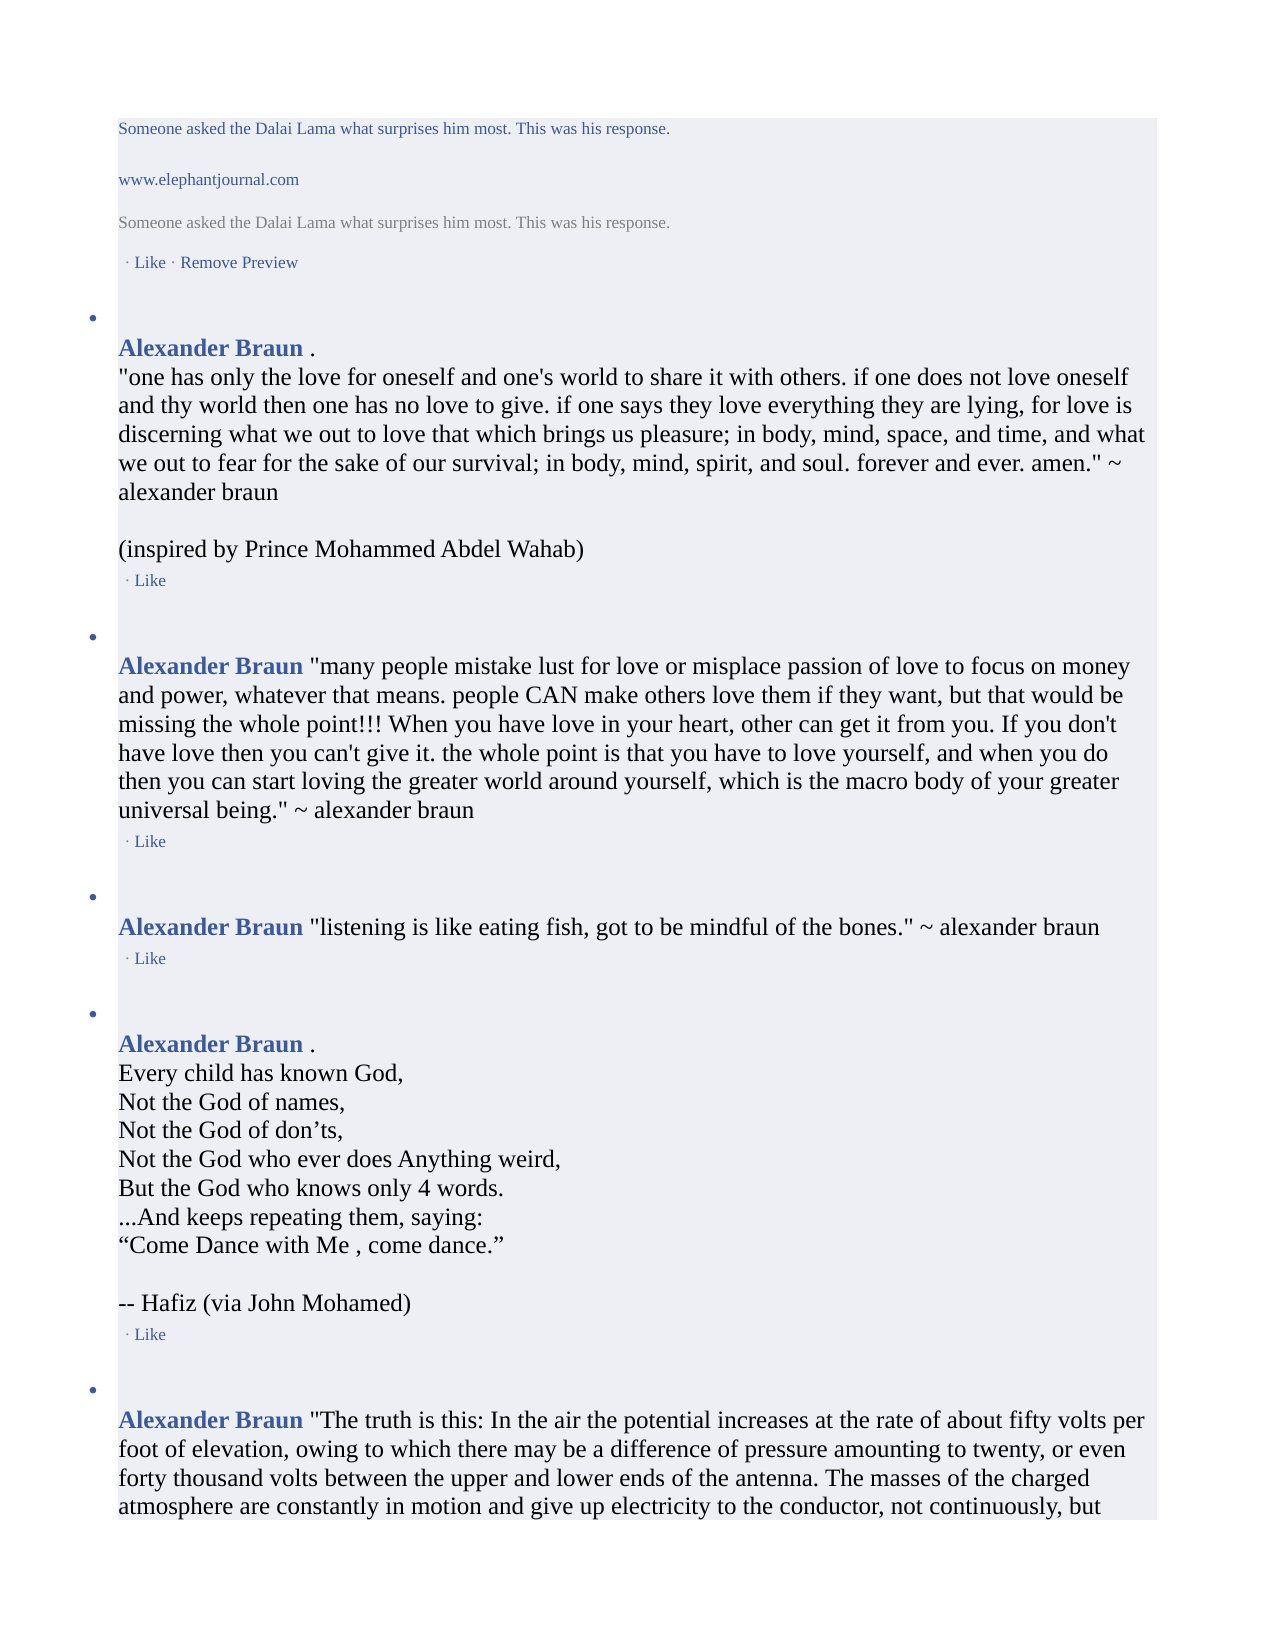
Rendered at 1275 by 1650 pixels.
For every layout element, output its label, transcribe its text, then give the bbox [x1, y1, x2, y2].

list Alexander Braun "The truth is this: In the air the potential increases at the rate of about fifty volts per foot of elevation, owing to which there may be a difference of pressure amounting to twenty, or even forty thousand volts between the upper and lower ends of the antenna. The masses of the charged atmosphere are constantly in motion and give up electricity to the conductor, not continuously, but [118, 1405, 1157, 1520]
list · Like [118, 824, 1157, 853]
list Someone asked the Dalai Lama what surprises him most. This was his response. [118, 212, 1157, 232]
list Alexander Braun . Every child has known God, Not the God of names, Not the God of don’ts, Not the God who ever does Anything weird, But the God who knows only 4 words. ...And keeps repeating them, saying: “Come Dance with Me , come dance.” -- Hafiz (via John Mohamed) [118, 1029, 1157, 1317]
list · Like [118, 563, 1157, 592]
list Alexander Braun "listening is like eating fish, got to be mindful of the bones." ~ alexander braun [118, 912, 1157, 941]
list www.elephantjournal.com [118, 169, 1157, 189]
list · Like · Remove Preview [118, 245, 1157, 273]
list Alexander Braun . "one has only the love for oneself and one's world to share it with others. if one does not love oneself and thy world then one has no love to give. if one says they love everything they are lying, for love is discerning what we out to love that which brings us pleasure; in body, mind, space, and time, and what we out to fear for the sake of our survival; in body, mind, spirit, and soul. forever and ever. amen." ~ alexander braun (inspired by Prince Mohammed Abdel Wahab) [118, 333, 1157, 563]
list · Like [118, 1317, 1157, 1346]
list Alexander Braun "many people mistake lust for love or misplace passion of love to focus on money and power, whatever that means. people CAN make others love them if they want, but that would be missing the whole point!!! When you have love in your heart, other can get it from you. If you don't have love then you can't give it. the whole point is that you have to love yourself, and when you do then you can start loving the greater world around yourself, which is the macro body of your greater universal being." ~ alexander braun [118, 651, 1157, 824]
list · Like [118, 941, 1157, 970]
list Someone asked the Dalai Lama what surprises him most. This was his response. [118, 118, 1157, 138]
